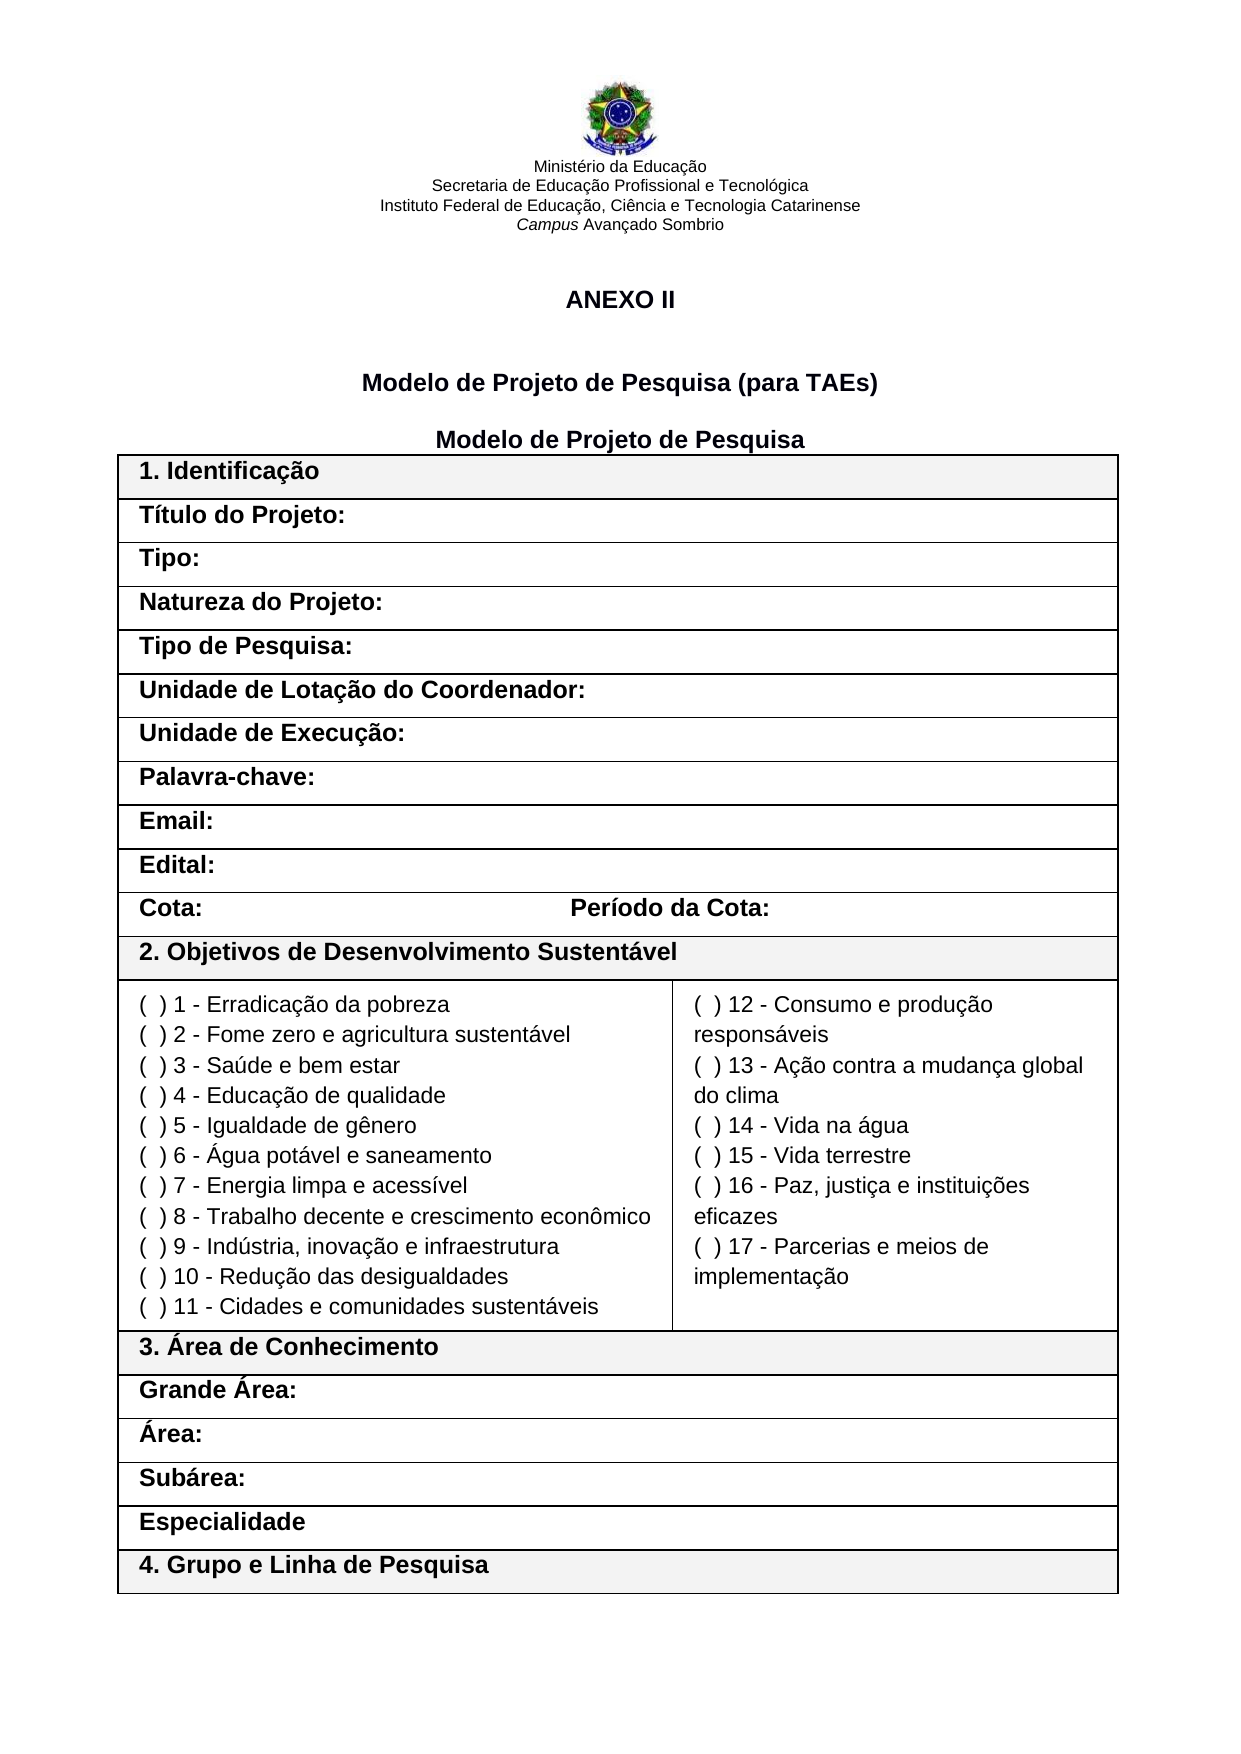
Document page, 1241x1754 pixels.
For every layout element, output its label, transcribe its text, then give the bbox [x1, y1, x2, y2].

table_cell ( ) 12 - Consumo e produção responsáveis ( ) 13 - Ação contra a mudança global do clima ( ) 14 - Vida na água ( ) 15 - Vida terrestre ( ) 16 - Paz, justiça e instituições eficazes ( ) 17 - Parcerias e meios de implementação [673, 981, 1117, 1330]
text Modelo de Projeto de Pesquisa (para TAEs) [118, 367, 1122, 396]
table_cell Palavra-chave: [119, 762, 1117, 804]
table_cell Título do Projeto: [119, 500, 1117, 542]
table_cell Natureza do Projeto: [119, 587, 1117, 629]
table_cell ( ) 1 - Erradicação da pobreza ( ) 2 - Fome zero e agricultura sustentável ( ) 3 - Saúde e bem estar ( ) 4 - Educação de qualidade ( ) 5 - Igualdade de gênero ( ) 6 - Água potável e saneamento ( ) 7 - Energia limpa e acessível ( ) 8 - Trabalho decente e crescimento econômico ( ) 9 - Indústria, inovação e infraestrutura ( ) 10 - Redução das desigualdades ( ) 11 - Cidades e comunidades sustentáveis [119, 981, 672, 1330]
text Modelo de Projeto de Pesquisa [118, 426, 1122, 454]
table_cell Área: [119, 1419, 1117, 1461]
table_cell Subárea: [119, 1463, 1117, 1505]
table_cell Tipo: [119, 543, 1117, 586]
table_cell Grande Área: [119, 1376, 1117, 1418]
table_cell Tipo de Pesquisa: [119, 631, 1117, 673]
table_cell Email: [119, 806, 1117, 848]
text ANEXO II [118, 285, 1122, 314]
table_cell Cota: Período da Cota: [119, 893, 1117, 936]
table_header 1. Identificação [119, 456, 1117, 498]
picture [581, 75, 660, 157]
table_cell Unidade de Execução: [119, 718, 1117, 761]
table_cell Especialidade [119, 1507, 1117, 1549]
table_cell 2. Objetivos de Desenvolvimento Sustentável [119, 937, 1117, 979]
table_cell Unidade de Lotação do Coordenador: [119, 675, 1117, 717]
table_cell 4. Grupo e Linha de Pesquisa [119, 1551, 1117, 1593]
table_cell Edital: [119, 850, 1117, 892]
table_cell 3. Área de Conhecimento [119, 1332, 1117, 1374]
